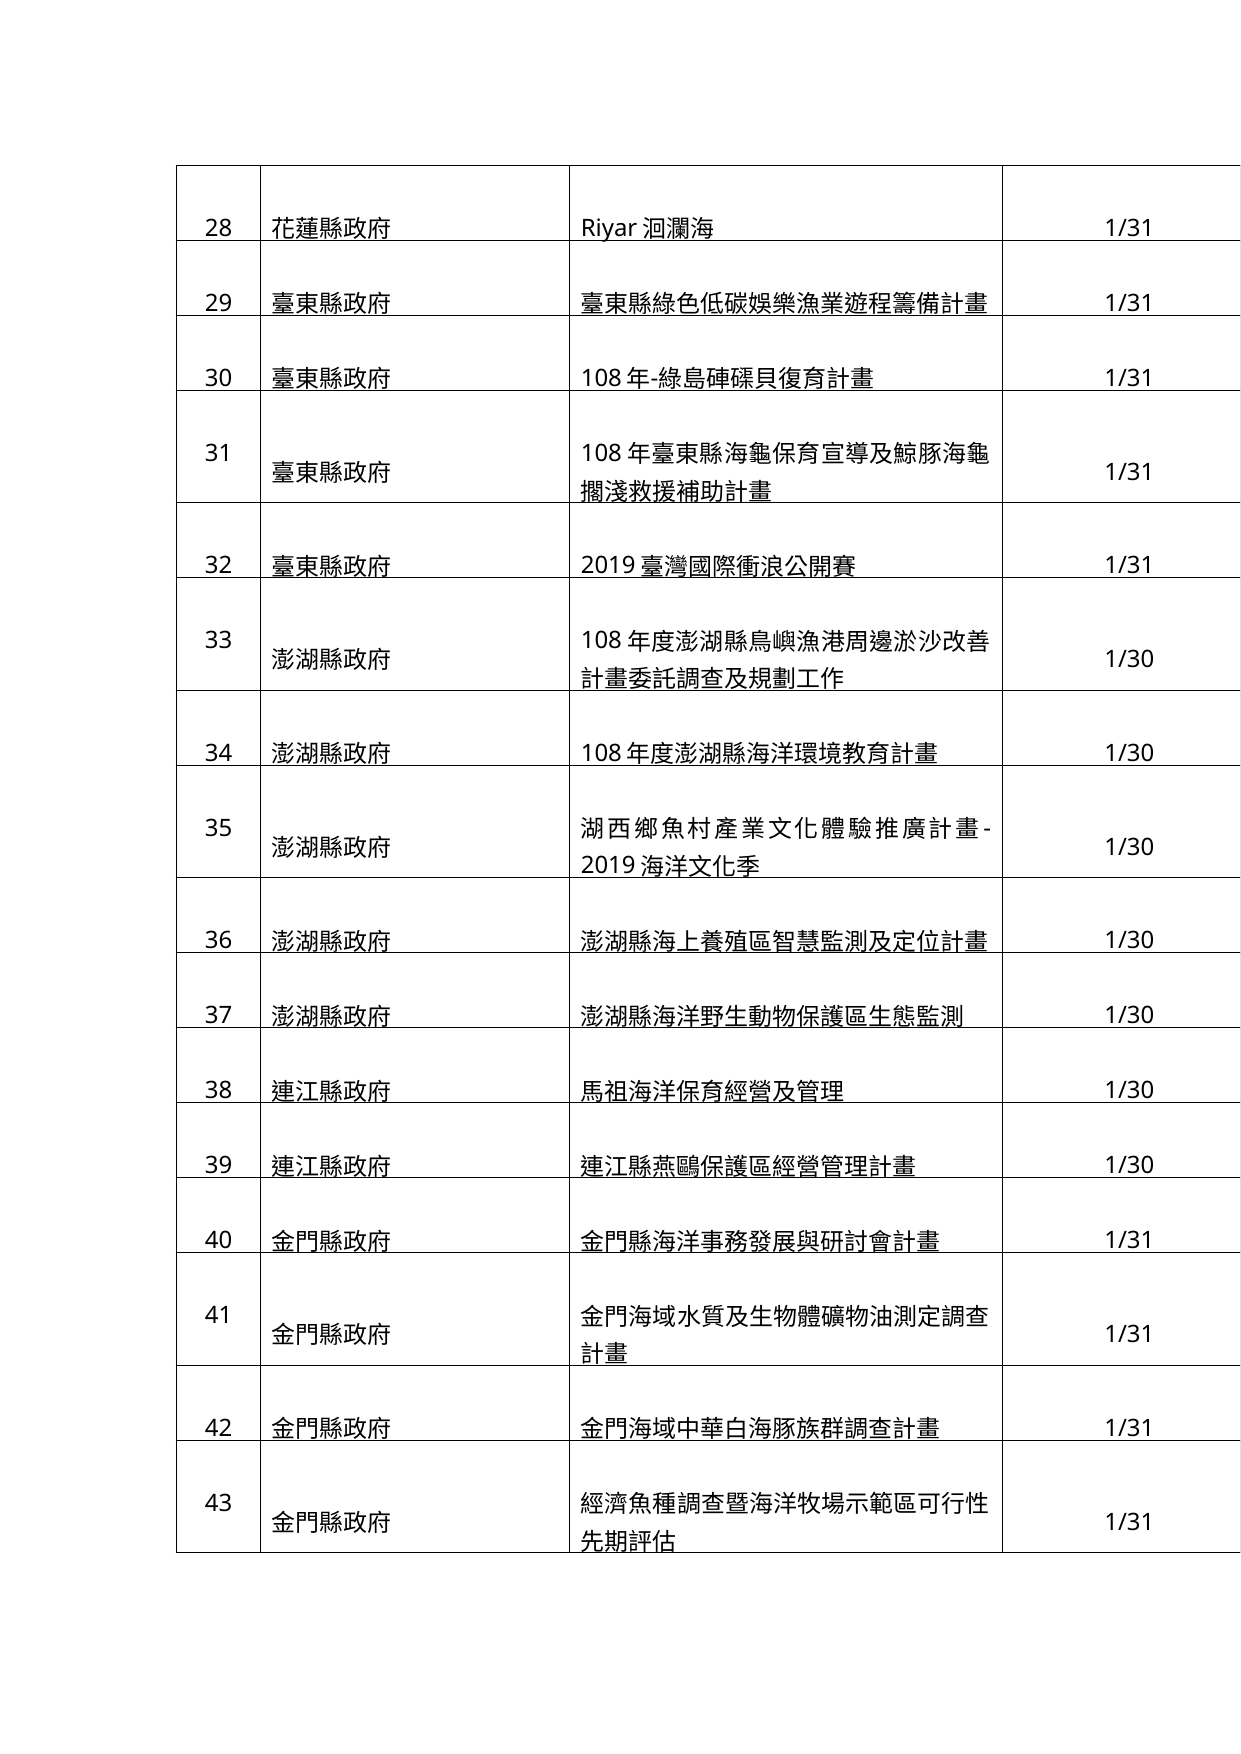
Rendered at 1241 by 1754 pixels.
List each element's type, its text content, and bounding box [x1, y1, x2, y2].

table_cell 連江縣政府 [261, 1028, 569, 1102]
table_cell 32 [177, 503, 260, 577]
table_cell 1/30 [1003, 953, 1240, 1027]
table_cell 經濟魚種調查暨海洋牧場示範區可行性先期評估 [570, 1441, 1002, 1552]
table_cell 金門海域水質及生物體礦物油測定調查計畫 [570, 1253, 1002, 1364]
table_cell 108年-綠島硨磲貝復育計畫 [570, 316, 1002, 389]
table_cell 31 [177, 391, 260, 502]
table_cell 1/31 [1003, 316, 1240, 389]
table_cell 1/30 [1003, 878, 1240, 952]
table_cell 41 [177, 1253, 260, 1364]
table_cell 1/30 [1003, 1103, 1240, 1177]
table_cell 馬祖海洋保育經營及管理 [570, 1028, 1002, 1102]
table_cell 臺東縣綠色低碳娛樂漁業遊程籌備計畫 [570, 241, 1002, 314]
table_cell 1/31 [1003, 391, 1240, 502]
table_cell 1/31 [1003, 503, 1240, 577]
table_cell 36 [177, 878, 260, 952]
table_cell 臺東縣政府 [261, 503, 569, 577]
table_cell 金門縣政府 [261, 1441, 569, 1552]
table_cell 金門縣政府 [261, 1178, 569, 1252]
table_cell 澎湖縣政府 [261, 766, 569, 877]
table_cell 1/31 [1003, 1253, 1240, 1364]
table_cell 澎湖縣海洋野生動物保護區生態監測 [570, 953, 1002, 1027]
table_cell 42 [177, 1366, 260, 1439]
table_cell 臺東縣政府 [261, 391, 569, 502]
table_cell 108年臺東縣海龜保育宣導及鯨豚海龜擱淺救援補助計畫 [570, 391, 1002, 502]
table_cell 澎湖縣政府 [261, 878, 569, 952]
table_cell 2019臺灣國際衝浪公開賽 [570, 503, 1002, 577]
table_cell 金門縣政府 [261, 1366, 569, 1439]
table_cell 43 [177, 1441, 260, 1552]
table_cell 澎湖縣政府 [261, 691, 569, 764]
table_cell 臺東縣政府 [261, 241, 569, 314]
table_cell 29 [177, 241, 260, 314]
table_cell 臺東縣政府 [261, 316, 569, 389]
table_cell 1/31 [1003, 1441, 1240, 1552]
table_cell 1/31 [1003, 166, 1240, 239]
table_cell 金門縣政府 [261, 1253, 569, 1364]
table_cell 39 [177, 1103, 260, 1177]
table_cell 湖西鄉魚村產業文化體驗推廣計畫-2019海洋文化季 [570, 766, 1002, 877]
table_cell 40 [177, 1178, 260, 1252]
table_cell 1/31 [1003, 1366, 1240, 1439]
table_cell 37 [177, 953, 260, 1027]
table_cell 1/30 [1003, 1028, 1240, 1102]
table_cell 1/31 [1003, 241, 1240, 314]
table_cell 澎湖縣政府 [261, 953, 569, 1027]
table_cell 連江縣燕鷗保護區經營管理計畫 [570, 1103, 1002, 1177]
table_cell 1/30 [1003, 578, 1240, 689]
table_cell 金門海域中華白海豚族群調查計畫 [570, 1366, 1002, 1439]
table_cell 108年度澎湖縣海洋環境教育計畫 [570, 691, 1002, 764]
table_cell 連江縣政府 [261, 1103, 569, 1177]
table_cell 28 [177, 166, 260, 239]
table_cell 1/30 [1003, 766, 1240, 877]
table_cell 108年度澎湖縣鳥嶼漁港周邊淤沙改善計畫委託調查及規劃工作 [570, 578, 1002, 689]
table_cell 1/31 [1003, 1178, 1240, 1252]
table_cell 35 [177, 766, 260, 877]
table_cell 澎湖縣海上養殖區智慧監測及定位計畫 [570, 878, 1002, 952]
table_cell 33 [177, 578, 260, 689]
table_cell 1/30 [1003, 691, 1240, 764]
table_cell 花蓮縣政府 [261, 166, 569, 239]
table_cell 30 [177, 316, 260, 389]
table_cell 澎湖縣政府 [261, 578, 569, 689]
table_cell 38 [177, 1028, 260, 1102]
table_cell 34 [177, 691, 260, 764]
table_cell 金門縣海洋事務發展與研討會計畫 [570, 1178, 1002, 1252]
table_cell Riyar洄瀾海 [570, 166, 1002, 239]
